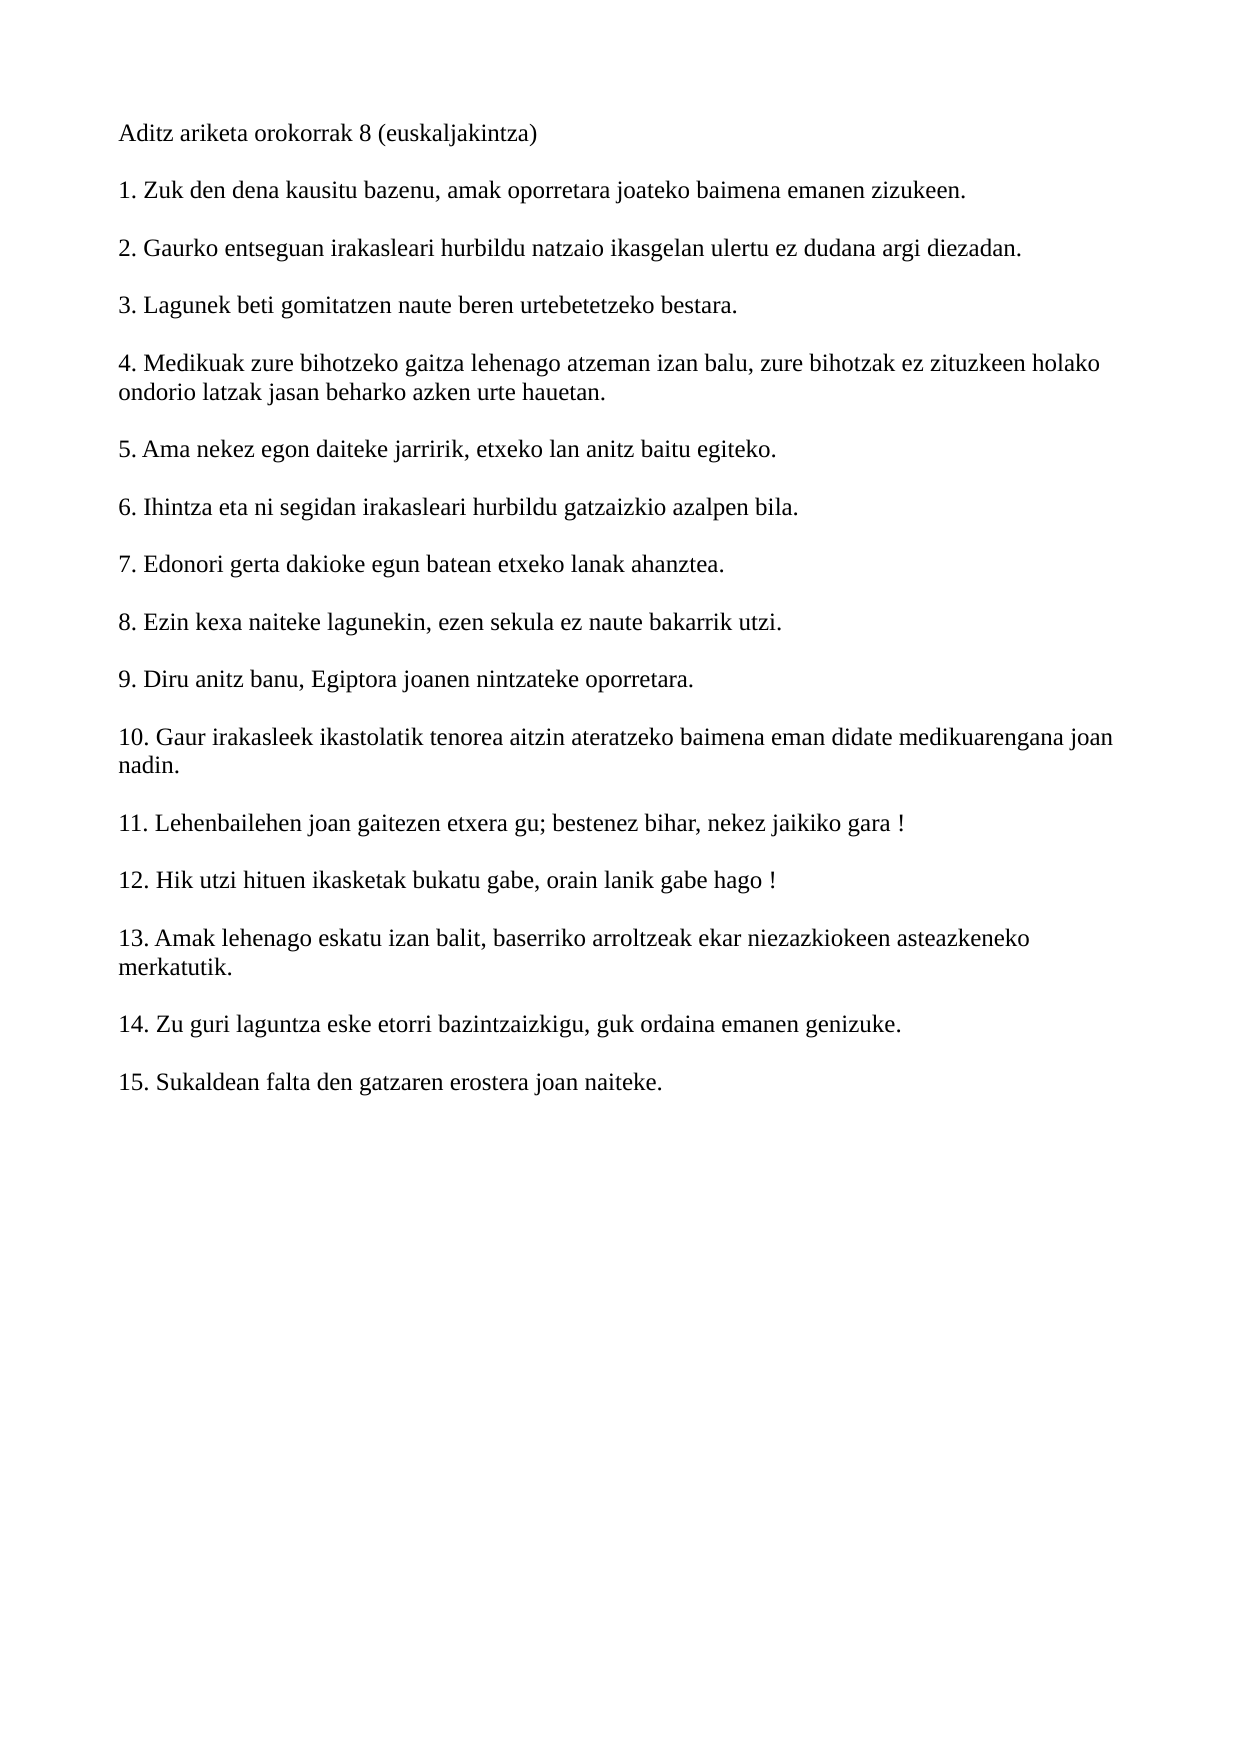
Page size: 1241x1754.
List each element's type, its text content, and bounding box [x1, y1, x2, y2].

text 15. Sukaldean falta den gatzaren erostera joan naiteke. [118, 1067, 1122, 1096]
text 8. Ezin kexa naiteke lagunekin, ezen sekula ez naute bakarrik utzi. [118, 607, 1122, 636]
text 7. Edonori gerta dakioke egun batean etxeko lanak ahanztea. [118, 549, 1122, 578]
text 9. Diru anitz banu, Egiptora joanen nintzateke oporretara. [118, 664, 1122, 693]
text 11. Lehenbailehen joan gaitezen etxera gu; bestenez bihar, nekez jaikiko gara ! [118, 808, 1122, 837]
text 13. Amak lehenago eskatu izan balit, baserriko arroltzeak ekar niezazkiokeen asteazkeneko merkatutik. [118, 923, 1122, 981]
text Aditz ariketa orokorrak 8 (euskaljakintza) [118, 118, 1122, 147]
text 6. Ihintza eta ni segidan irakasleari hurbildu gatzaizkio azalpen bila. [118, 492, 1122, 521]
text 12. Hik utzi hituen ikasketak bukatu gabe, orain lanik gabe hago ! [118, 866, 1122, 894]
text 1. Zuk den dena kausitu bazenu, amak oporretara joateko baimena emanen zizukeen. [118, 176, 1122, 204]
text 2. Gaurko entseguan irakasleari hurbildu natzaio ikasgelan ulertu ez dudana argi diezadan. [118, 233, 1122, 262]
text 3. Lagunek beti gomitatzen naute beren urtebetetzeko bestara. [118, 291, 1122, 319]
text 10. Gaur irakasleek ikastolatik tenorea aitzin ateratzeko baimena eman didate medikuarengana joan nadin. [118, 722, 1122, 779]
text 5. Ama nekez egon daiteke jarririk, etxeko lan anitz baitu egiteko. [118, 434, 1122, 463]
text 4. Medikuak zure bihotzeko gaitza lehenago atzeman izan balu, zure bihotzak ez zituzkeen holako ondorio latzak jasan beharko azken urte hauetan. [118, 348, 1122, 406]
text 14. Zu guri laguntza eske etorri bazintzaizkigu, guk ordaina emanen genizuke. [118, 1009, 1122, 1038]
